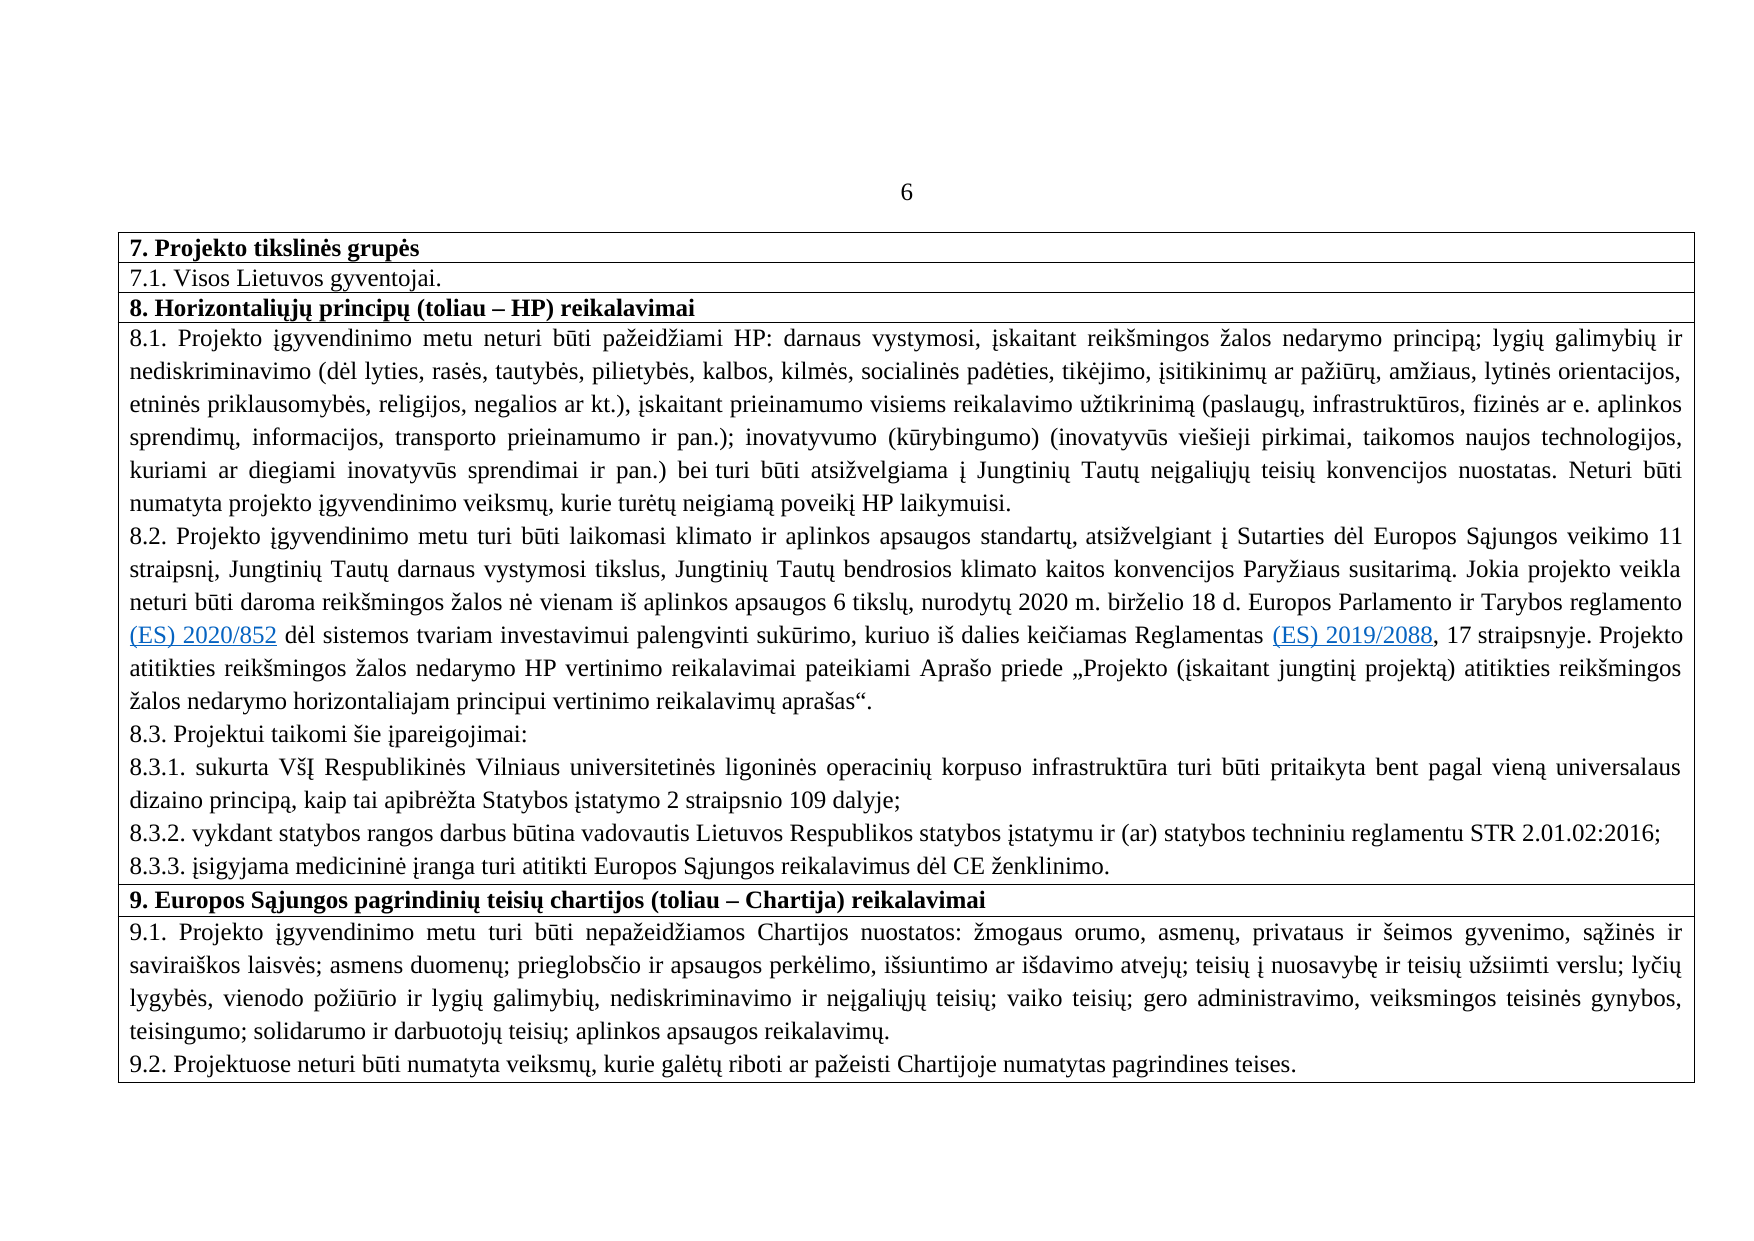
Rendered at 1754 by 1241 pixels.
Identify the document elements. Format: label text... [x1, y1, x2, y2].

table_cell 7.1. Visos Lietuvos gyventojai. [119, 263, 1694, 292]
table_cell 7. Projekto tikslinės grupės [119, 233, 1694, 262]
table_cell 8. Horizontaliųjų principų (toliau – HP) reikalavimai [119, 293, 1694, 322]
table_cell 8.1. Projekto įgyvendinimo metu neturi būti pažeidžiami HP: darnaus vystymosi, įskaitant reikšmingos žalos nedarymo principą; lygių galimybių ir nediskriminavimo (dėl lyties, rasės, tautybės, pilietybės, kalbos, kilmės, socialinės padėties, tikėjimo, įsitikinimų ar pažiūrų, amžiaus, lytinės orientacijos, etninės priklausomybės, religijos, negalios ar kt.), įskaitant prieinamumo visiems reikalavimo užtikrinimą (paslaugų, infrastruktūros, fizinės ar e. aplinkos sprendimų, informacijos, transporto prieinamumo ir pan.); inovatyvumo (kūrybingumo) (inovatyvūs viešieji pirkimai, taikomos naujos technologijos, kuriami ar diegiami inovatyvūs sprendimai ir pan.) bei turi būti atsižvelgiama į Jungtinių Tautų neįgaliųjų teisių konvencijos nuostatas. Neturi būti numatyta projekto įgyvendinimo veiksmų, kurie turėtų neigiamą poveikį HP laikymuisi. 8.2. Projekto įgyvendinimo metu turi būti laikomasi klimato ir aplinkos apsaugos standartų, atsižvelgiant į Sutarties dėl Europos Sąjungos veikimo 11 straipsnį, Jungtinių Tautų darnaus vystymosi tikslus, Jungtinių Tautų bendrosios klimato kaitos konvencijos Paryžiaus susitarimą. Jokia projekto veikla neturi būti daroma reikšmingos žalos nė vienam iš aplinkos apsaugos 6 tikslų, nurodytų 2020 m. birželio 18 d. Europos Parlamento ir Tarybos reglamento (ES) 2020/852 dėl sistemos tvariam investavimui palengvinti sukūrimo, kuriuo iš dalies keičiamas Reglamentas (ES) 2019/2088, 17 straipsnyje. Projekto atitikties reikšmingos žalos nedarymo HP vertinimo reikalavimai pateikiami Aprašo priede „Projekto (įskaitant jungtinį projektą) atitikties reikšmingos žalos nedarymo horizontaliajam principui vertinimo reikalavimų aprašas“. 8.3. Projektui taikomi šie įpareigojimai: 8.3.1. sukurta VšĮ Respublikinės Vilniaus universitetinės ligoninės operacinių korpuso infrastruktūra turi būti pritaikyta bent pagal vieną universalaus dizaino principą, kaip tai apibrėžta Statybos įstatymo 2 straipsnio 109 dalyje; 8.3.2. vykdant statybos rangos darbus būtina vadovautis Lietuvos Respublikos statybos įstatymu ir (ar) statybos techniniu reglamentu STR 2.01.02:2016; 8.3.3. įsigyjama medicininė įranga turi atitikti Europos Sąjungos reikalavimus dėl CE ženklinimo. [119, 323, 1694, 884]
table_cell 9.1. Projekto įgyvendinimo metu turi būti nepažeidžiamos Chartijos nuostatos: žmogaus orumo, asmenų, privataus ir šeimos gyvenimo, sąžinės ir saviraiškos laisvės; asmens duomenų; prieglobsčio ir apsaugos perkėlimo, išsiuntimo ar išdavimo atvejų; teisių į nuosavybę ir teisių užsiimti verslu; lyčių lygybės, vienodo požiūrio ir lygių galimybių, nediskriminavimo ir neįgaliųjų teisių; vaiko teisių; gero administravimo, veiksmingos teisinės gynybos, teisingumo; solidarumo ir darbuotojų teisių; aplinkos apsaugos reikalavimų. 9.2. Projektuose neturi būti numatyta veiksmų, kurie galėtų riboti ar pažeisti Chartijoje numatytas pagrindines teises. [119, 917, 1694, 1082]
table_cell 9. Europos Sąjungos pagrindinių teisių chartijos (toliau – Chartija) reikalavimai [119, 885, 1694, 916]
